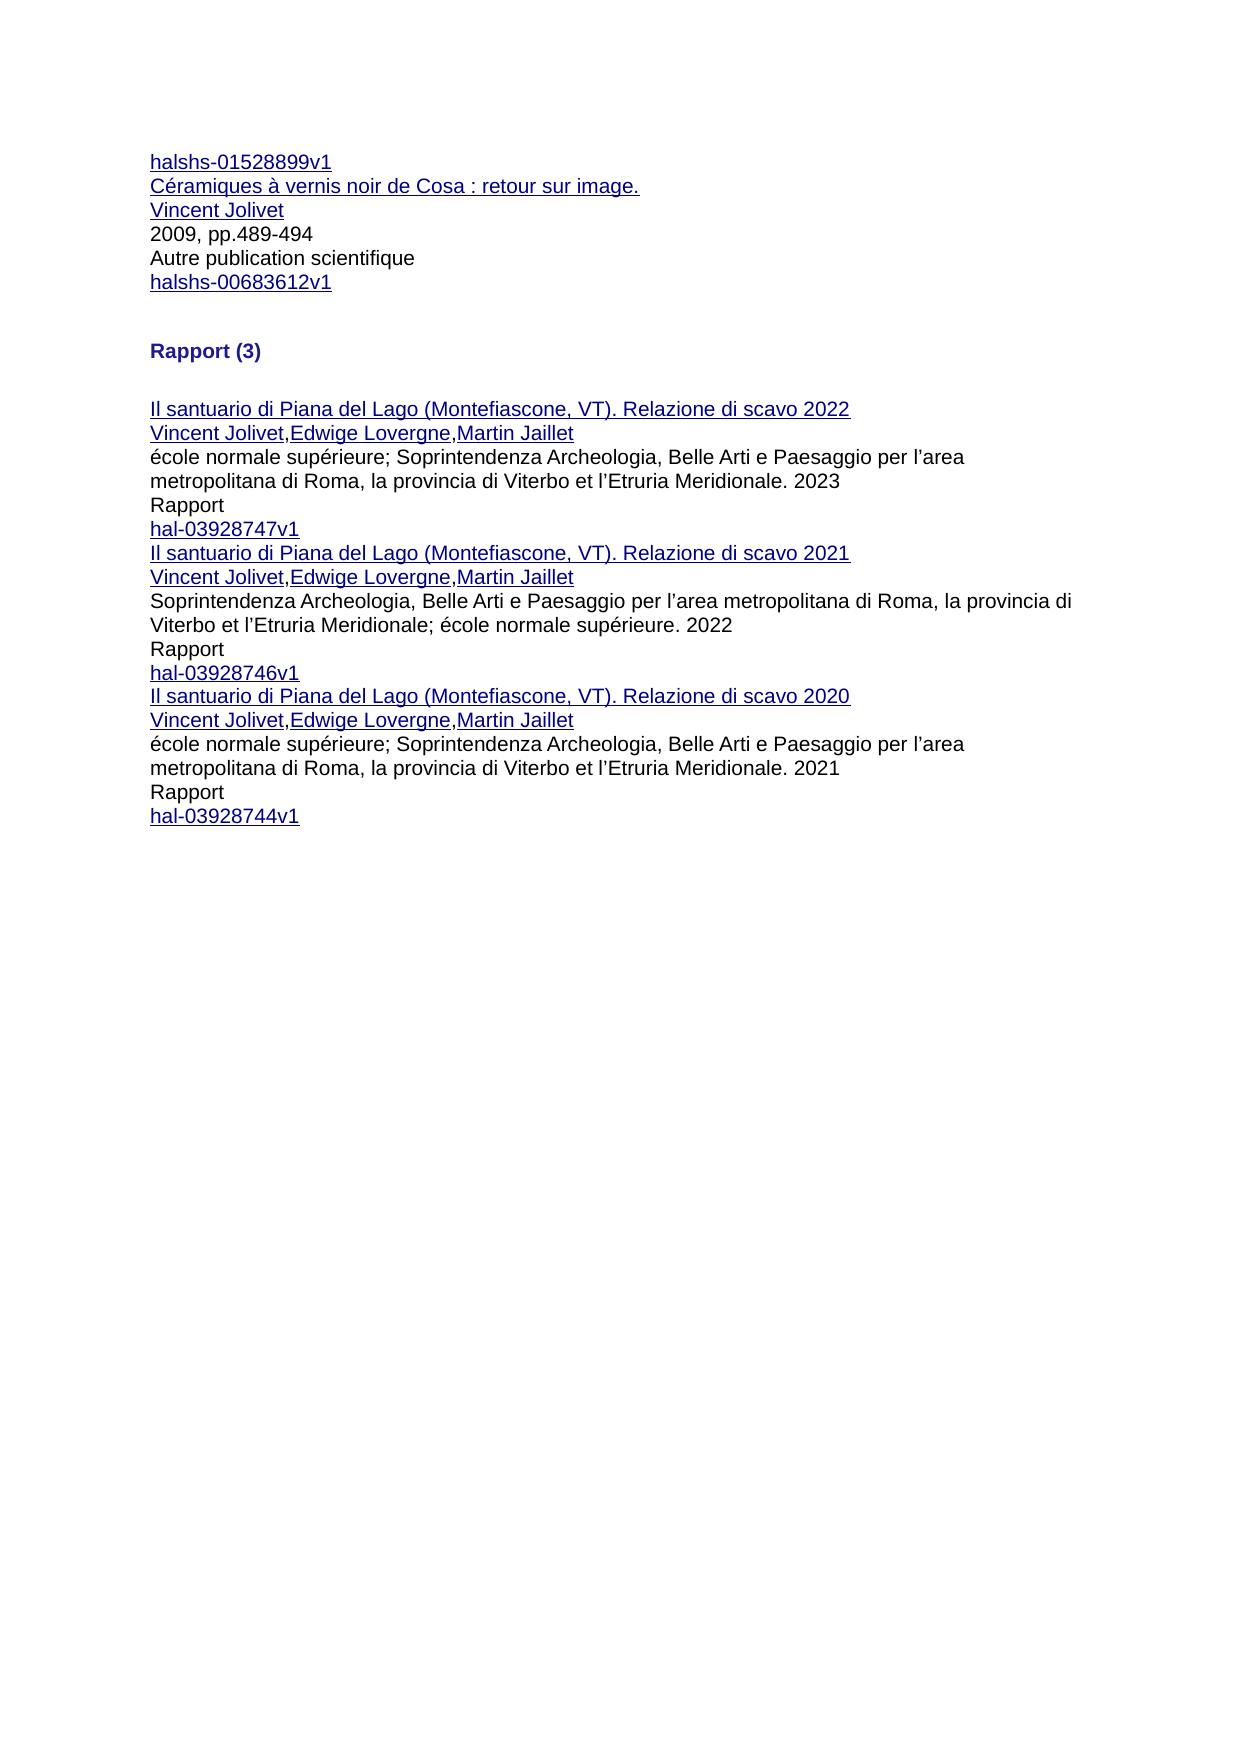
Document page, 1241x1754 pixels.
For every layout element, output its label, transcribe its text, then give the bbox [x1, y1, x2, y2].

table_cell Céramiques à vernis noir de Cosa : retour sur image. Vincent Jolivet 2009, pp.489-494 Autre publication scientifique halshs-00683612v1 [150, 174, 1090, 294]
table_cell halshs-01528899v1 [150, 150, 1090, 174]
table_header Il santuario di Piana del Lago (Montefiascone, VT). Relazione di scavo 2022 Vincent Jolivet,Edwige Lovergne,Martin Jaillet école normale supérieure; Soprintendenza Archeologia, Belle Arti e Paesaggio per l’area metropolitana di Roma, la provincia di Viterbo et l’Etruria Meridionale. 2023 Rapport hal-03928747v1 [150, 397, 1090, 541]
table_cell Il santuario di Piana del Lago (Montefiascone, VT). Relazione di scavo 2021 Vincent Jolivet,Edwige Lovergne,Martin Jaillet Soprintendenza Archeologia, Belle Arti e Paesaggio per l’area metropolitana di Roma, la provincia di Viterbo et l’Etruria Meridionale; école normale supérieure. 2022 Rapport hal-03928746v1 [150, 541, 1090, 684]
subtitle Rapport (3) [150, 338, 1090, 362]
table_cell Il santuario di Piana del Lago (Montefiascone, VT). Relazione di scavo 2020 Vincent Jolivet,Edwige Lovergne,Martin Jaillet école normale supérieure; Soprintendenza Archeologia, Belle Arti e Paesaggio per l’area metropolitana di Roma, la provincia di Viterbo et l’Etruria Meridionale. 2021 Rapport hal-03928744v1 [150, 684, 1090, 828]
